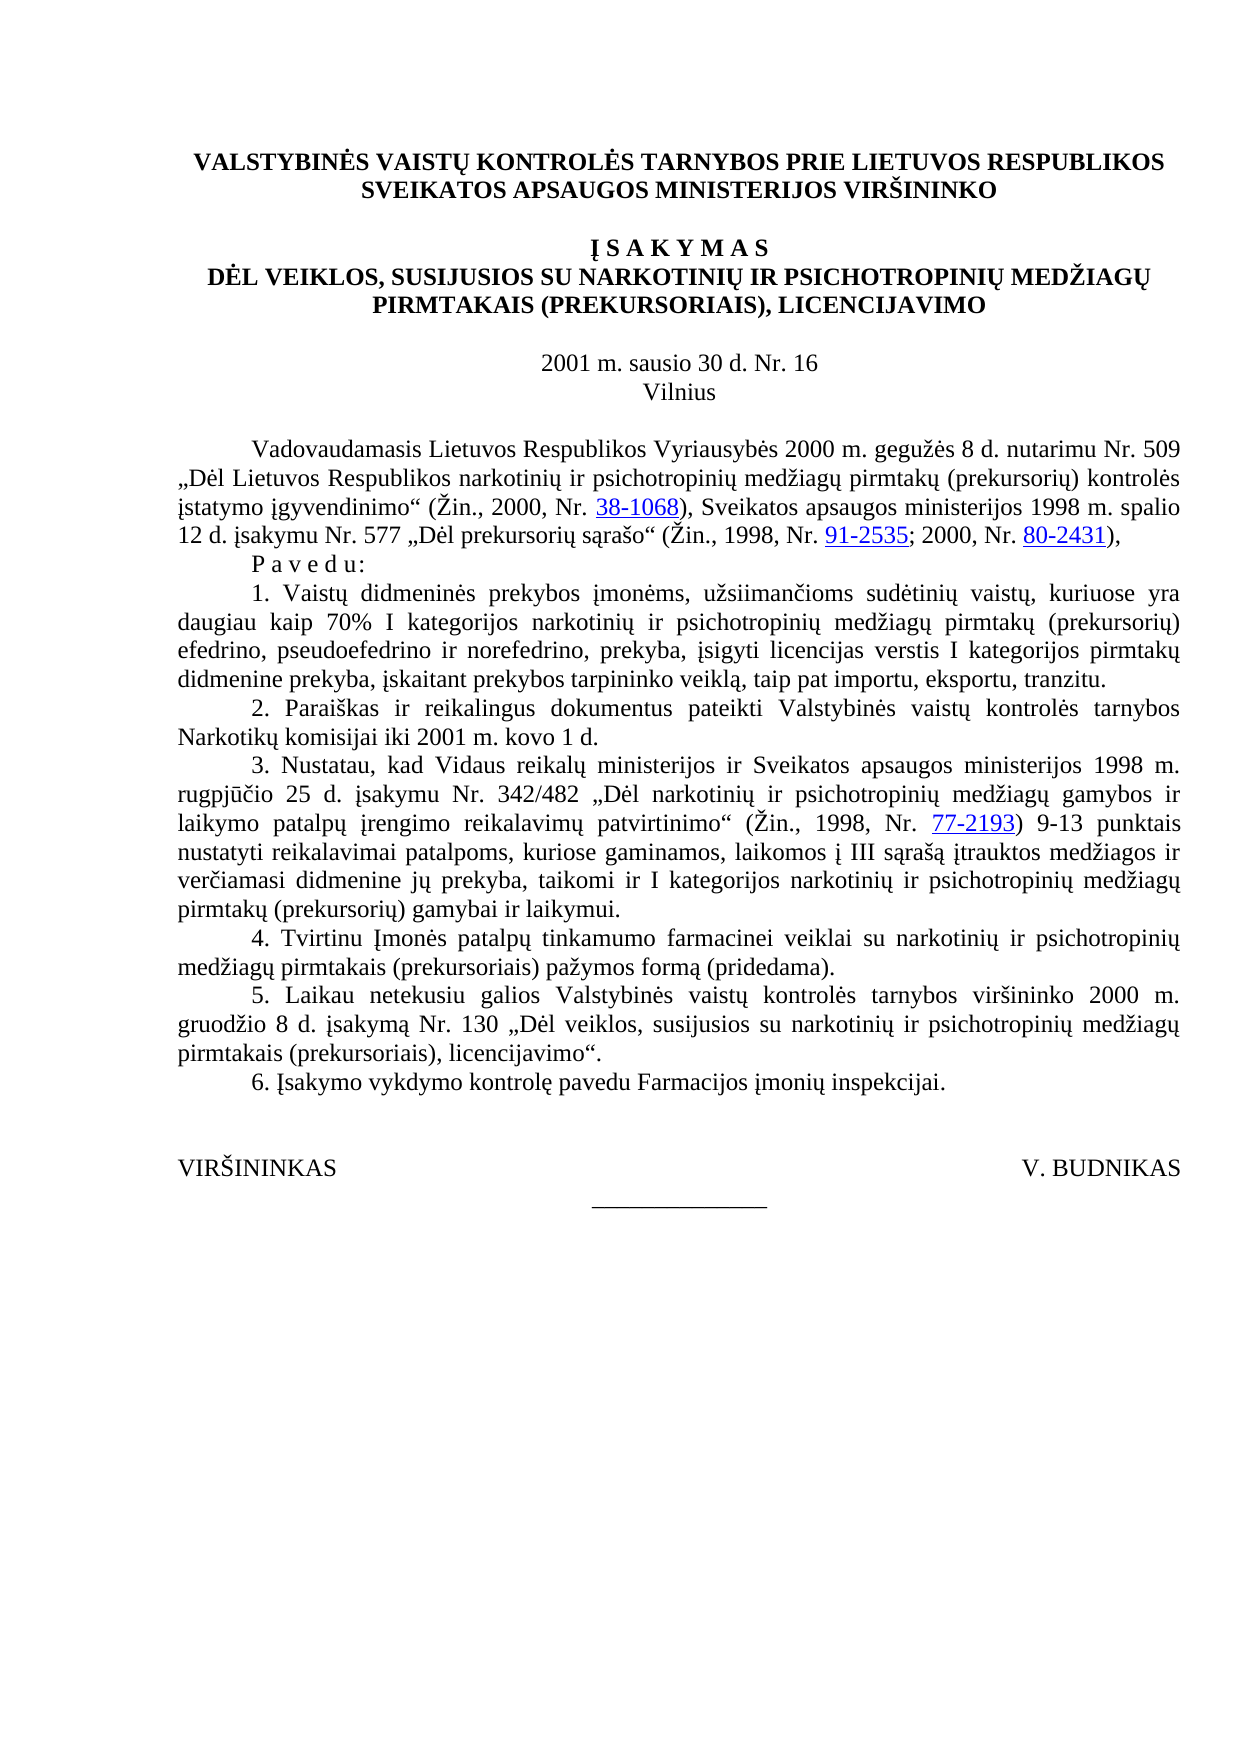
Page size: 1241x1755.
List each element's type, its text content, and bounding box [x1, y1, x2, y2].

text Vilnius [177, 377, 1181, 406]
text 1. Vaistų didmeninės prekybos įmonėms, užsiimančioms sudėtinių vaistų, kuriuose yra daugiau kaip 70% I kategorijos narkotinių ir psichotropinių medžiagų pirmtakų (prekursorių) efedrino, pseudoefedrino ir norefedrino, prekyba, įsigyti licencijas verstis I kategorijos pirmtakų didmenine prekyba, įskaitant prekybos tarpininko veiklą, taip pat importu, eksportu, tranzitu. [177, 578, 1181, 693]
text 2. Paraiškas ir reikalingus dokumentus pateikti Valstybinės vaistų kontrolės tarnybos Narkotikų komisijai iki 2001 m. kovo 1 d. [177, 693, 1181, 751]
text Pavedu: [177, 549, 1181, 578]
text Į S A K Y M A S [177, 233, 1181, 262]
text DĖL VEIKLOS, SUSIJUSIOS SU NARKOTINIŲ IR PSICHOTROPINIŲ MEDŽIAGŲ PIRMTAKAIS (PREKURSORIAIS), LICENCIJAVIMO [177, 262, 1181, 319]
text 5. Laikau netekusiu galios Valstybinės vaistų kontrolės tarnybos viršininko 2000 m. gruodžio 8 d. įsakymą Nr. 130 „Dėl veiklos, susijusios su narkotinių ir psichotropinių medžiagų pirmtakais (prekursoriais), licencijavimo“. [177, 981, 1181, 1067]
text Vadovaudamasis Lietuvos Respublikos Vyriausybės 2000 m. gegužės 8 d. nutarimu Nr. 509 „Dėl Lietuvos Respublikos narkotinių ir psichotropinių medžiagų pirmtakų (prekursorių) kontrolės įstatymo įgyvendinimo“ (Žin., 2000, Nr. 38-1068), Sveikatos apsaugos ministerijos 1998 m. spalio 12 d. įsakymu Nr. 577 „Dėl prekursorių sąrašo“ (Žin., 1998, Nr. 91-2535; 2000, Nr. 80-2431), [177, 434, 1181, 549]
text 2001 m. sausio 30 d. Nr. 16 [177, 348, 1181, 377]
text ______________ [177, 1182, 1181, 1211]
text VALSTYBINĖS VAISTŲ KONTROLĖS TARNYBOS PRIE LIETUVOS RESPUBLIKOS SVEIKATOS APSAUGOS MINISTERIJOS VIRŠININKO [177, 147, 1181, 204]
text VIRŠININKAS V. BUDNIKAS [177, 1153, 1181, 1182]
text 4. Tvirtinu Įmonės patalpų tinkamumo farmacinei veiklai su narkotinių ir psichotropinių medžiagų pirmtakais (prekursoriais) pažymos formą (pridedama). [177, 923, 1181, 981]
text 3. Nustatau, kad Vidaus reikalų ministerijos ir Sveikatos apsaugos ministerijos 1998 m. rugpjūčio 25 d. įsakymu Nr. 342/482 „Dėl narkotinių ir psichotropinių medžiagų gamybos ir laikymo patalpų įrengimo reikalavimų patvirtinimo“ (Žin., 1998, Nr. 77-2193) 9-13 punktais nustatyti reikalavimai patalpoms, kuriose gaminamos, laikomos į III sąrašą įtrauktos medžiagos ir verčiamasi didmenine jų prekyba, taikomi ir I kategorijos narkotinių ir psichotropinių medžiagų pirmtakų (prekursorių) gamybai ir laikymui. [177, 751, 1181, 923]
text 6. Įsakymo vykdymo kontrolę pavedu Farmacijos įmonių inspekcijai. [177, 1067, 1181, 1096]
